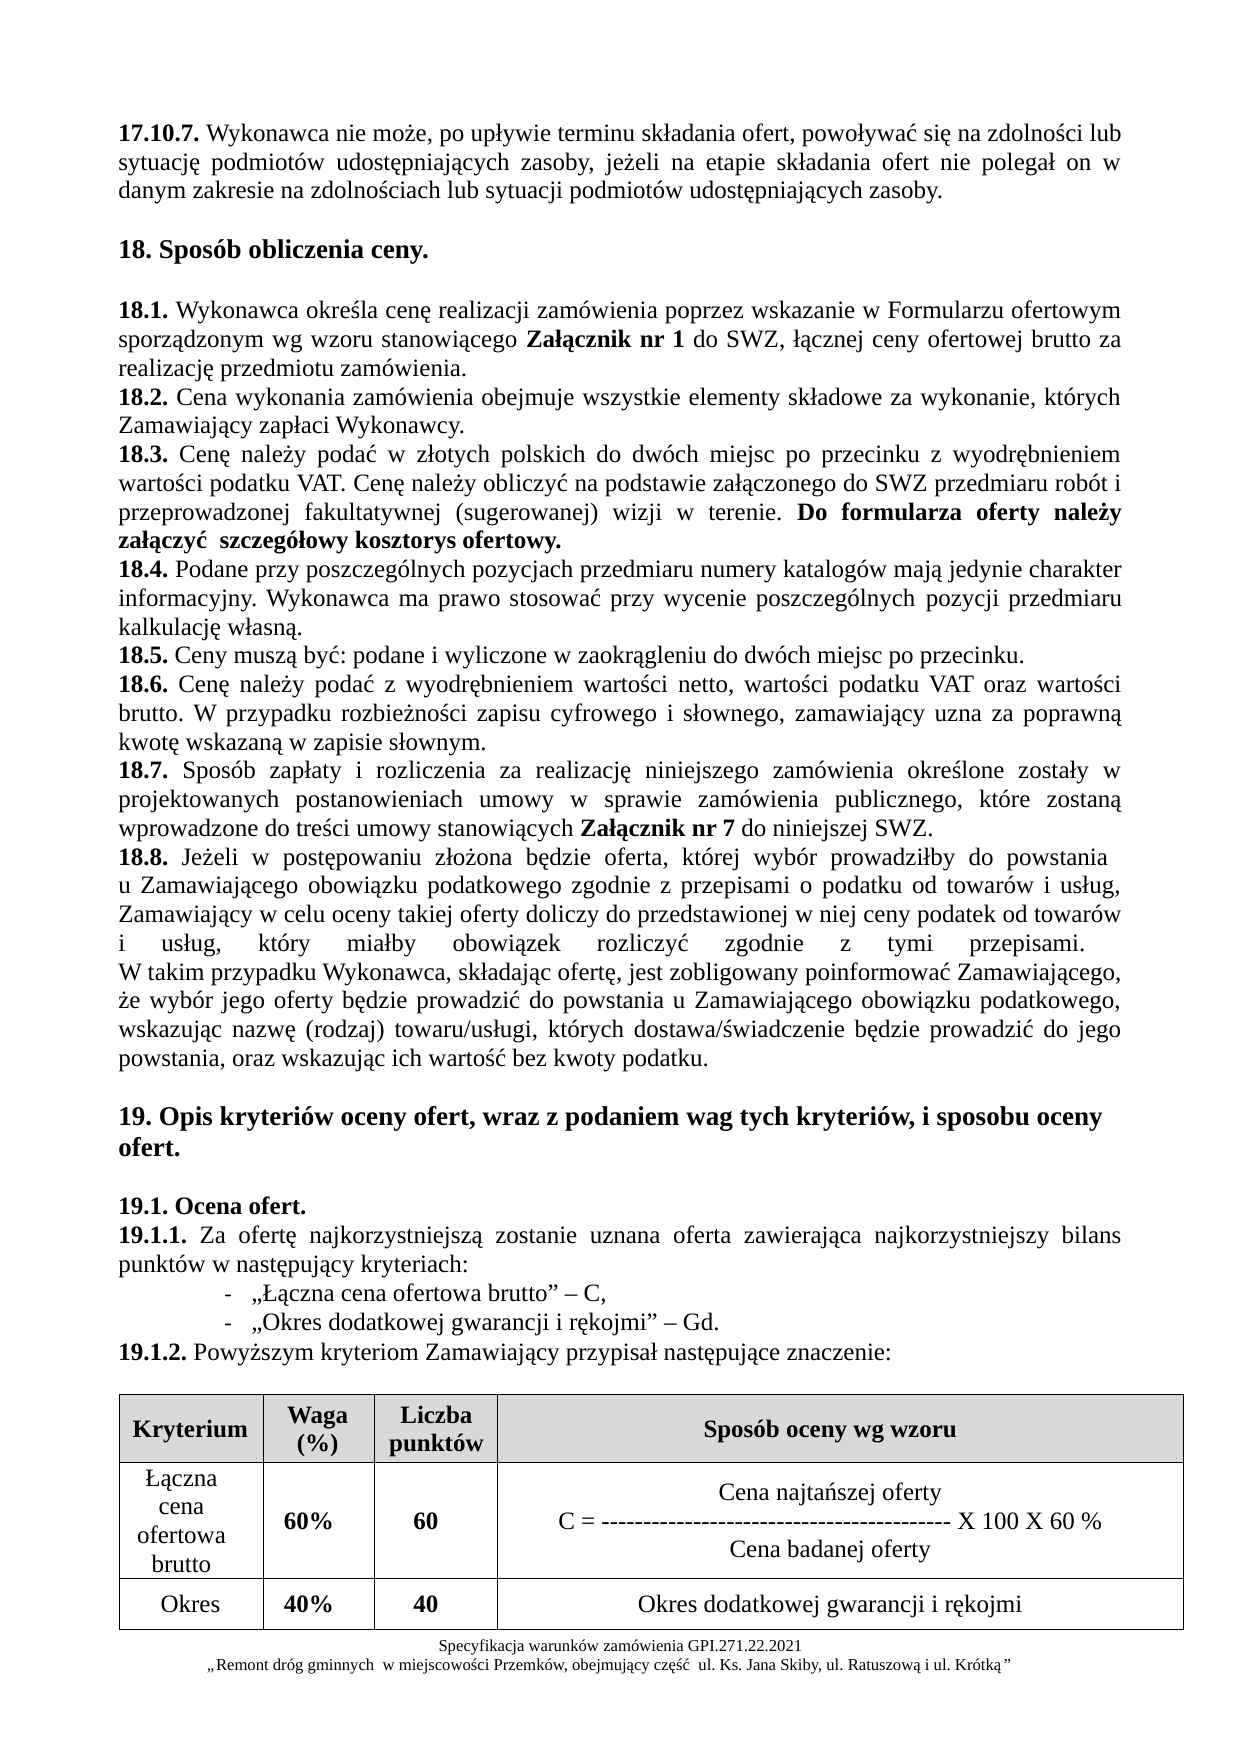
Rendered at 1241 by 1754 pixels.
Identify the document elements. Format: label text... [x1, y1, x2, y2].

table_header Waga (%) [264, 1395, 374, 1462]
text 18.5. Ceny muszą być: podane i wyliczone w zaokrągleniu do dwóch miejsc po przecinku. [118, 640, 1122, 669]
text 18.6. Cenę należy podać z wyodrębnieniem wartości netto, wartości podatku VAT oraz wartości brutto. W przypadku rozbieżności zapisu cyfrowego i słownego, zamawiający uzna za poprawną kwotę wskazaną w zapisie słownym. [118, 669, 1122, 755]
list „Okres dodatkowej gwarancji i rękojmi” – Gd. [222, 1307, 1101, 1337]
text 18.7. Sposób zapłaty i rozliczenia za realizację niniejszego zamówienia określone zostały w projektowanych postanowieniach umowy w sprawie zamówienia publicznego, które zostaną wprowadzone do treści umowy stanowiących Załącznik nr 7 do niniejszej SWZ. [118, 755, 1122, 842]
table_header Sposób oceny wg wzoru [498, 1395, 1183, 1462]
text 17.10.7. Wykonawca nie może, po upływie terminu składania ofert, powoływać się na zdolności lub sytuację podmiotów udostępniających zasoby, jeżeli na etapie składania ofert nie polegał on w danym zakresie na zdolnościach lub sytuacji podmiotów udostępniających zasoby. [118, 118, 1122, 204]
text 18.1. Wykonawca określa cenę realizacji zamówienia poprzez wskazanie w Formularzu ofertowym sporządzonym wg wzoru stanowiącego Załącznik nr 1 do SWZ, łącznej ceny ofertowej brutto za realizację przedmiotu zamówienia. [118, 295, 1122, 382]
text 19.1.1. Za ofertę najkorzystniejszą zostanie uznana oferta zawierająca najkorzystniejszy bilans punktów w następujący kryteriach: [118, 1220, 1122, 1278]
table_header Liczba punktów [375, 1395, 497, 1462]
list „Łączna cena ofertowa brutto” – C, [222, 1278, 1101, 1307]
table_cell 60 [375, 1463, 497, 1578]
text 19.1.2. Powyższym kryteriom Zamawiający przypisał następujące znaczenie: [118, 1337, 1101, 1366]
table_header Kryterium [120, 1395, 263, 1462]
table_cell Okres dodatkowej gwarancji i rękojmi [498, 1579, 1183, 1629]
text 19.1. Ocena ofert. [118, 1191, 1101, 1220]
text 18.2. Cena wykonania zamówienia obejmuje wszystkie elementy składowe za wykonanie, których Zamawiający zapłaci Wykonawcy. [118, 382, 1122, 439]
table_cell 60% [264, 1463, 374, 1578]
table_cell 40% [264, 1579, 374, 1629]
table_cell Łączna cena ofertowa brutto [120, 1463, 263, 1578]
table_cell Cena najtańszej oferty C = ------------------------------------------ X 100 X 60 % Cena badanej oferty [498, 1463, 1183, 1578]
table_cell 40 [375, 1579, 497, 1629]
text 18.3. Cenę należy podać w złotych polskich do dwóch miejsc po przecinku z wyodrębnieniem wartości podatku VAT. Cenę należy obliczyć na podstawie załączonego do SWZ przedmiaru robót i przeprowadzonej fakultatywnej (sugerowanej) wizji w terenie. Do formularza oferty należy załączyć szczegółowy kosztorys ofertowy. [118, 439, 1122, 554]
table_cell Okres [120, 1579, 263, 1629]
text 18.8. Jeżeli w postępowaniu złożona będzie oferta, której wybór prowadziłby do powstania u Zamawiającego obowiązku podatkowego zgodnie z przepisami o podatku od towarów i usług, Zamawiający w celu oceny takiej oferty doliczy do przedstawionej w niej ceny podatek od towarów i usług, który miałby obowiązek rozliczyć zgodnie z tymi przepisami. W takim przypadku Wykonawca, składając ofertę, jest zobligowany poinformować Zamawiającego, że wybór jego oferty będzie prowadzić do powstania u Zamawiającego obowiązku podatkowego, wskazując nazwę (rodzaj) towaru/usługi, których dostawa/świadczenie będzie prowadzić do jego powstania, oraz wskazując ich wartość bez kwoty podatku. [118, 842, 1122, 1072]
text 19. Opis kryteriów oceny ofert, wraz z podaniem wag tych kryteriów, i sposobu oceny ofert. [118, 1100, 1122, 1163]
text 18. Sposób obliczenia ceny. [118, 233, 1122, 264]
text 18.4. Podane przy poszczególnych pozycjach przedmiaru numery katalogów mają jedynie charakter informacyjny. Wykonawca ma prawo stosować przy wycenie poszczególnych pozycji przedmiaru kalkulację własną. [118, 554, 1122, 640]
